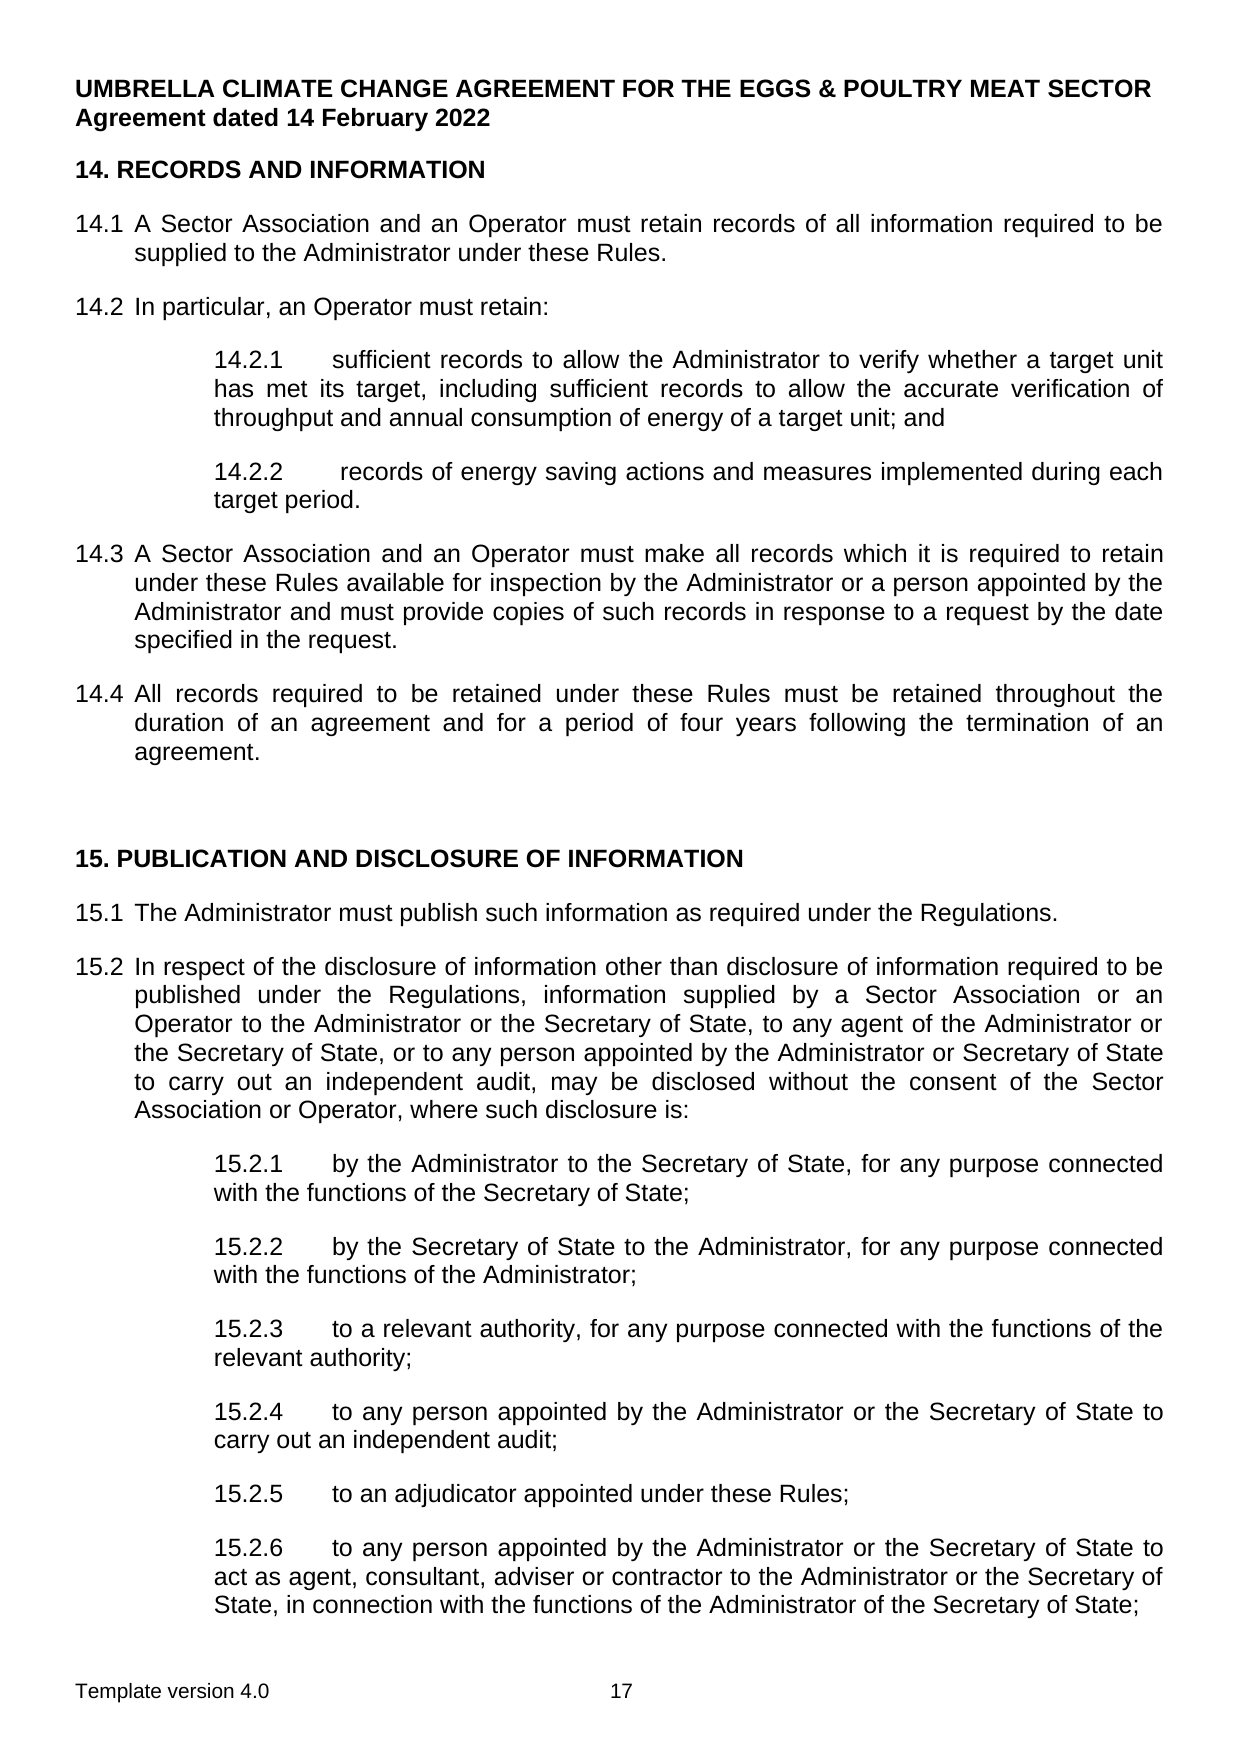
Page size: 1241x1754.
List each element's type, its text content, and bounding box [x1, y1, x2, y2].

list by the Secretary of State to the Administrator, for any purpose connected with the functions of the Administrator; [214, 1231, 1165, 1289]
list by the Administrator to the Secretary of State, for any purpose connected with the functions of the Secretary of State; [214, 1149, 1165, 1206]
list A Sector Association and an Operator must make all records which it is required to retain under these Rules available for inspection by the Administrator or a person appointed by the Administrator and must provide copies of such records in response to a request by the date specified in the request. [75, 539, 1165, 654]
list In particular, an Operator must retain: [75, 291, 1165, 320]
list to a relevant authority, for any purpose connected with the functions of the relevant authority; [214, 1314, 1165, 1371]
list In respect of the disclosure of information other than disclosure of information required to be published under the Regulations, information supplied by a Sector Association or an Operator to the Administrator or the Secretary of State, to any agent of the Administrator or the Secretary of State, or to any person appointed by the Administrator or Secretary of State to carry out an independent audit, may be disclosed without the consent of the Sector Association or Operator, where such disclosure is: [75, 951, 1165, 1124]
list The Administrator must publish such information as required under the Regulations. [75, 898, 1165, 926]
list RECORDS AND INFORMATION [75, 155, 1165, 184]
list sufficient records to allow the Administrator to verify whether a target unit has met its target, including sufficient records to allow the accurate verification of throughput and annual consumption of energy of a target unit; and [214, 345, 1165, 431]
list PUBLICATION AND DISCLOSURE OF INFORMATION [75, 844, 1165, 873]
list to any person appointed by the Administrator or the Secretary of State to carry out an independent audit; [214, 1396, 1165, 1454]
list to an adjudicator appointed under these Rules; [214, 1479, 1165, 1508]
list records of energy saving actions and measures implemented during each target period. [214, 456, 1165, 514]
list A Sector Association and an Operator must retain records of all information required to be supplied to the Administrator under these Rules. [75, 209, 1165, 266]
list All records required to be retained under these Rules must be retained throughout the duration of an agreement and for a period of four years following the termination of an agreement. [75, 679, 1165, 765]
list to any person appointed by the Administrator or the Secretary of State to act as agent, consultant, adviser or contractor to the Administrator or the Secretary of State, in connection with the functions of the Administrator of the Secretary of State; [214, 1533, 1165, 1619]
